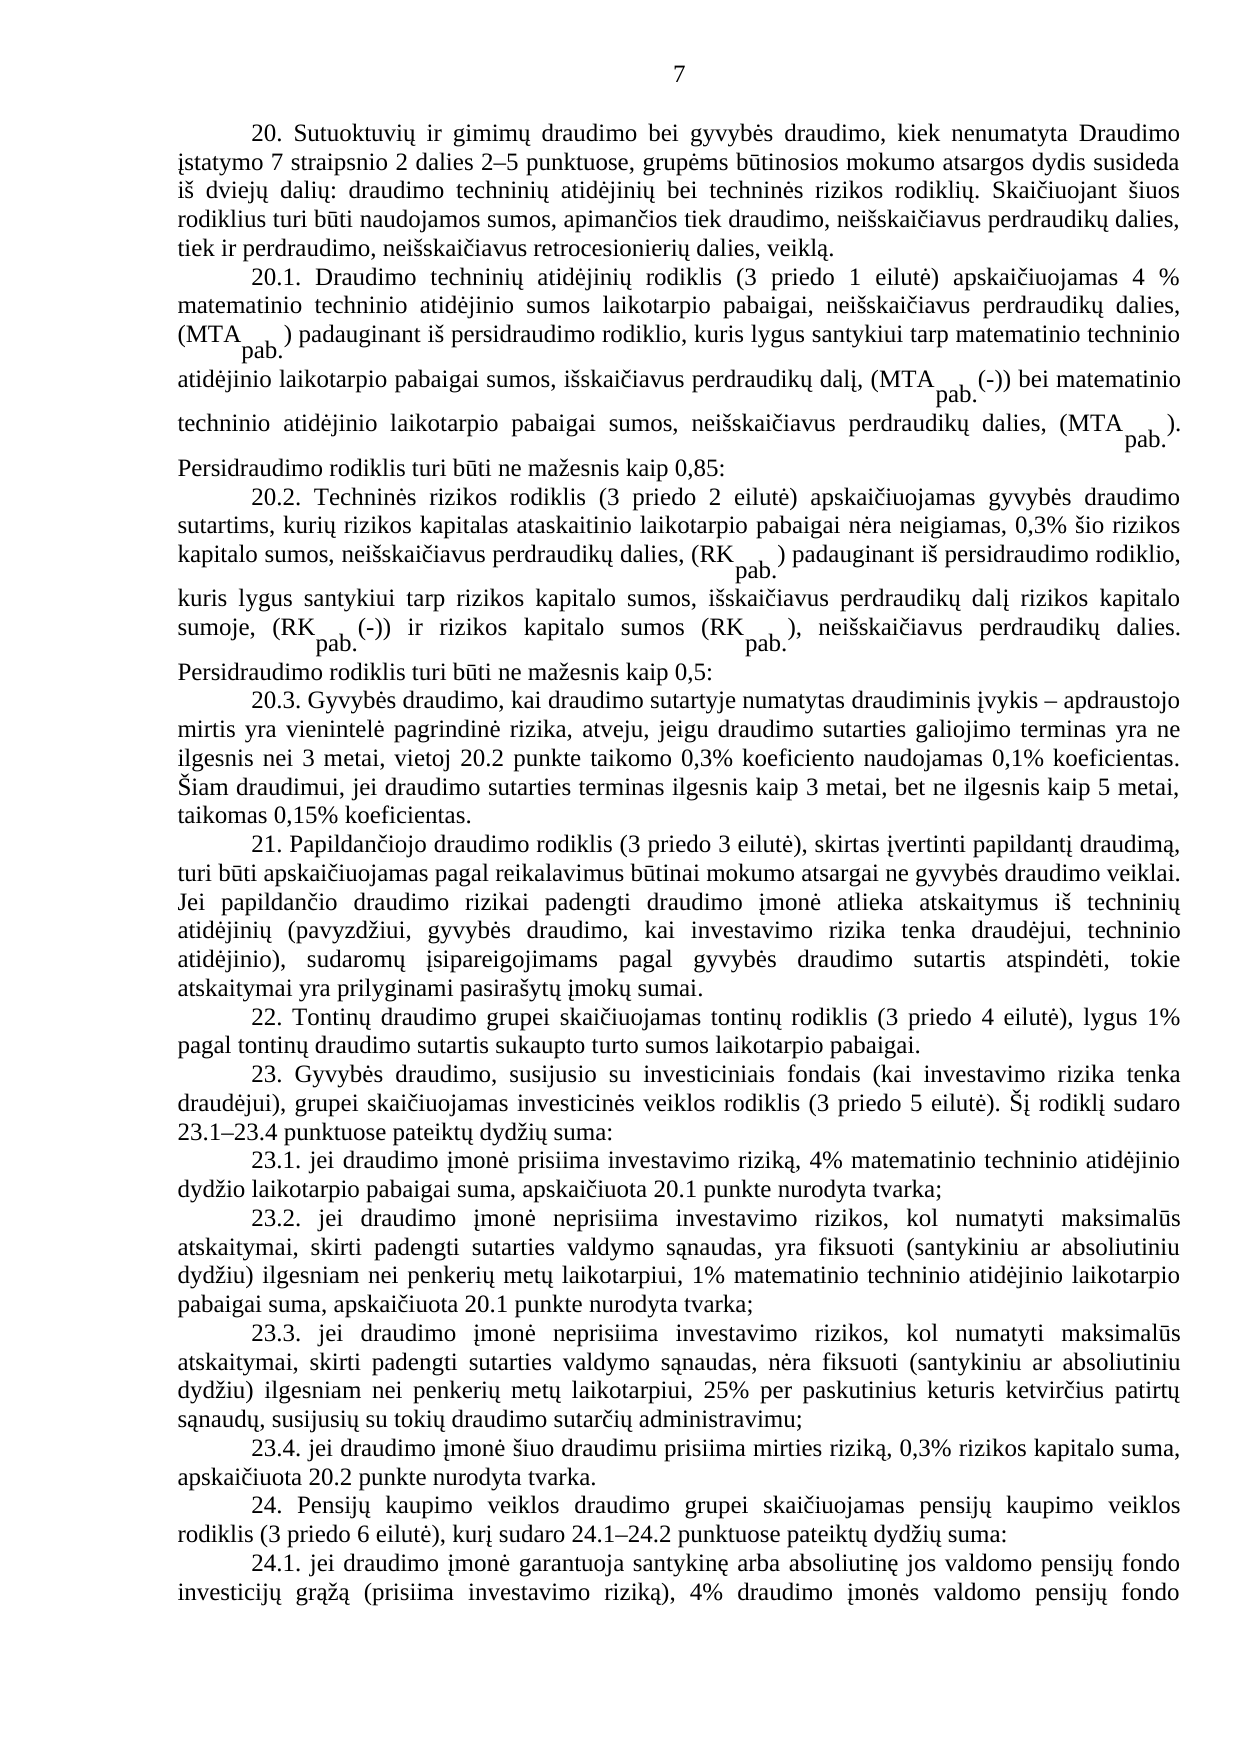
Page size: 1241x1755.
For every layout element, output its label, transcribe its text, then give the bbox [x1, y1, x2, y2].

text 21. Papildančiojo draudimo rodiklis (3 priedo 3 eilutė), skirtas įvertinti papildantį draudimą, turi būti apskaičiuojamas pagal reikalavimus būtinai mokumo atsargai ne gyvybės draudimo veiklai. Jei papildančio draudimo rizikai padengti draudimo įmonė atlieka atskaitymus iš techninių atidėjinių (pavyzdžiui, gyvybės draudimo, kai investavimo rizika tenka draudėjui, techninio atidėjinio), sudaromų įsipareigojimams pagal gyvybės draudimo sutartis atspindėti, tokie atskaitymai yra prilyginami pasirašytų įmokų sumai. [177, 829, 1181, 1002]
text 22. Tontinų draudimo grupei skaičiuojamas tontinų rodiklis (3 priedo 4 eilutė), lygus 1% pagal tontinų draudimo sutartis sukaupto turto sumos laikotarpio pabaigai. [177, 1002, 1181, 1059]
text 24.1. jei draudimo įmonė garantuoja santykinę arba absoliutinę jos valdomo pensijų fondo investicijų grąžą (prisiima investavimo riziką), 4% draudimo įmonės valdomo pensijų fondo [177, 1548, 1181, 1606]
text 23.1. jei draudimo įmonė prisiima investavimo riziką, 4% matematinio techninio atidėjinio dydžio laikotarpio pabaigai suma, apskaičiuota 20.1 punkte nurodyta tvarka; [177, 1146, 1181, 1203]
text 23. Gyvybės draudimo, susijusio su investiciniais fondais (kai investavimo rizika tenka draudėjui), grupei skaičiuojamas investicinės veiklos rodiklis (3 priedo 5 eilutė). Šį rodiklį sudaro 23.1–23.4 punktuose pateiktų dydžių suma: [177, 1059, 1181, 1146]
text 20.1. Draudimo techninių atidėjinių rodiklis (3 priedo 1 eilutė) apskaičiuojamas 4 % matematinio techninio atidėjinio sumos laikotarpio pabaigai, neišskaičiavus perdraudikų dalies, (MTApab.) padauginant iš persidraudimo rodiklio, kuris lygus santykiui tarp matematinio techninio atidėjinio laikotarpio pabaigai sumos, išskaičiavus perdraudikų dalį, (MTApab.(-)) bei matematinio techninio atidėjinio laikotarpio pabaigai sumos, neišskaičiavus perdraudikų dalies, (MTApab.). Persidraudimo rodiklis turi būti ne mažesnis kaip 0,85: [177, 262, 1181, 482]
text 20.3. Gyvybės draudimo, kai draudimo sutartyje numatytas draudiminis įvykis – apdraustojo mirtis yra vienintelė pagrindinė rizika, atveju, jeigu draudimo sutarties galiojimo terminas yra ne ilgesnis nei 3 metai, vietoj 20.2 punkte taikomo 0,3% koeficiento naudojamas 0,1% koeficientas. Šiam draudimui, jei draudimo sutarties terminas ilgesnis kaip 3 metai, bet ne ilgesnis kaip 5 metai, taikomas 0,15% koeficientas. [177, 686, 1181, 829]
text 20.2. Techninės rizikos rodiklis (3 priedo 2 eilutė) apskaičiuojamas gyvybės draudimo sutartims, kurių rizikos kapitalas ataskaitinio laikotarpio pabaigai nėra neigiamas, 0,3% šio rizikos kapitalo sumos, neišskaičiavus perdraudikų dalies, (RKpab.) padauginant iš persidraudimo rodiklio, kuris lygus santykiui tarp rizikos kapitalo sumos, išskaičiavus perdraudikų dalį rizikos kapitalo sumoje, (RKpab.(-)) ir rizikos kapitalo sumos (RKpab.), neišskaičiavus perdraudikų dalies. Persidraudimo rodiklis turi būti ne mažesnis kaip 0,5: [177, 482, 1181, 686]
text 24. Pensijų kaupimo veiklos draudimo grupei skaičiuojamas pensijų kaupimo veiklos rodiklis (3 priedo 6 eilutė), kurį sudaro 24.1–24.2 punktuose pateiktų dydžių suma: [177, 1491, 1181, 1548]
text 23.4. jei draudimo įmonė šiuo draudimu prisiima mirties riziką, 0,3% rizikos kapitalo suma, apskaičiuota 20.2 punkte nurodyta tvarka. [177, 1433, 1181, 1491]
text 20. Sutuoktuvių ir gimimų draudimo bei gyvybės draudimo, kiek nenumatyta Draudimo įstatymo 7 straipsnio 2 dalies 2–5 punktuose, grupėms būtinosios mokumo atsargos dydis susideda iš dviejų dalių: draudimo techninių atidėjinių bei techninės rizikos rodiklių. Skaičiuojant šiuos rodiklius turi būti naudojamos sumos, apimančios tiek draudimo, neišskaičiavus perdraudikų dalies, tiek ir perdraudimo, neišskaičiavus retrocesionierių dalies, veiklą. [177, 118, 1181, 262]
text 23.3. jei draudimo įmonė neprisiima investavimo rizikos, kol numatyti maksimalūs atskaitymai, skirti padengti sutarties valdymo sąnaudas, nėra fiksuoti (santykiniu ar absoliutiniu dydžiu) ilgesniam nei penkerių metų laikotarpiui, 25% per paskutinius keturis ketvirčius patirtų sąnaudų, susijusių su tokių draudimo sutarčių administravimu; [177, 1318, 1181, 1433]
text 23.2. jei draudimo įmonė neprisiima investavimo rizikos, kol numatyti maksimalūs atskaitymai, skirti padengti sutarties valdymo sąnaudas, yra fiksuoti (santykiniu ar absoliutiniu dydžiu) ilgesniam nei penkerių metų laikotarpiui, 1% matematinio techninio atidėjinio laikotarpio pabaigai suma, apskaičiuota 20.1 punkte nurodyta tvarka; [177, 1203, 1181, 1318]
